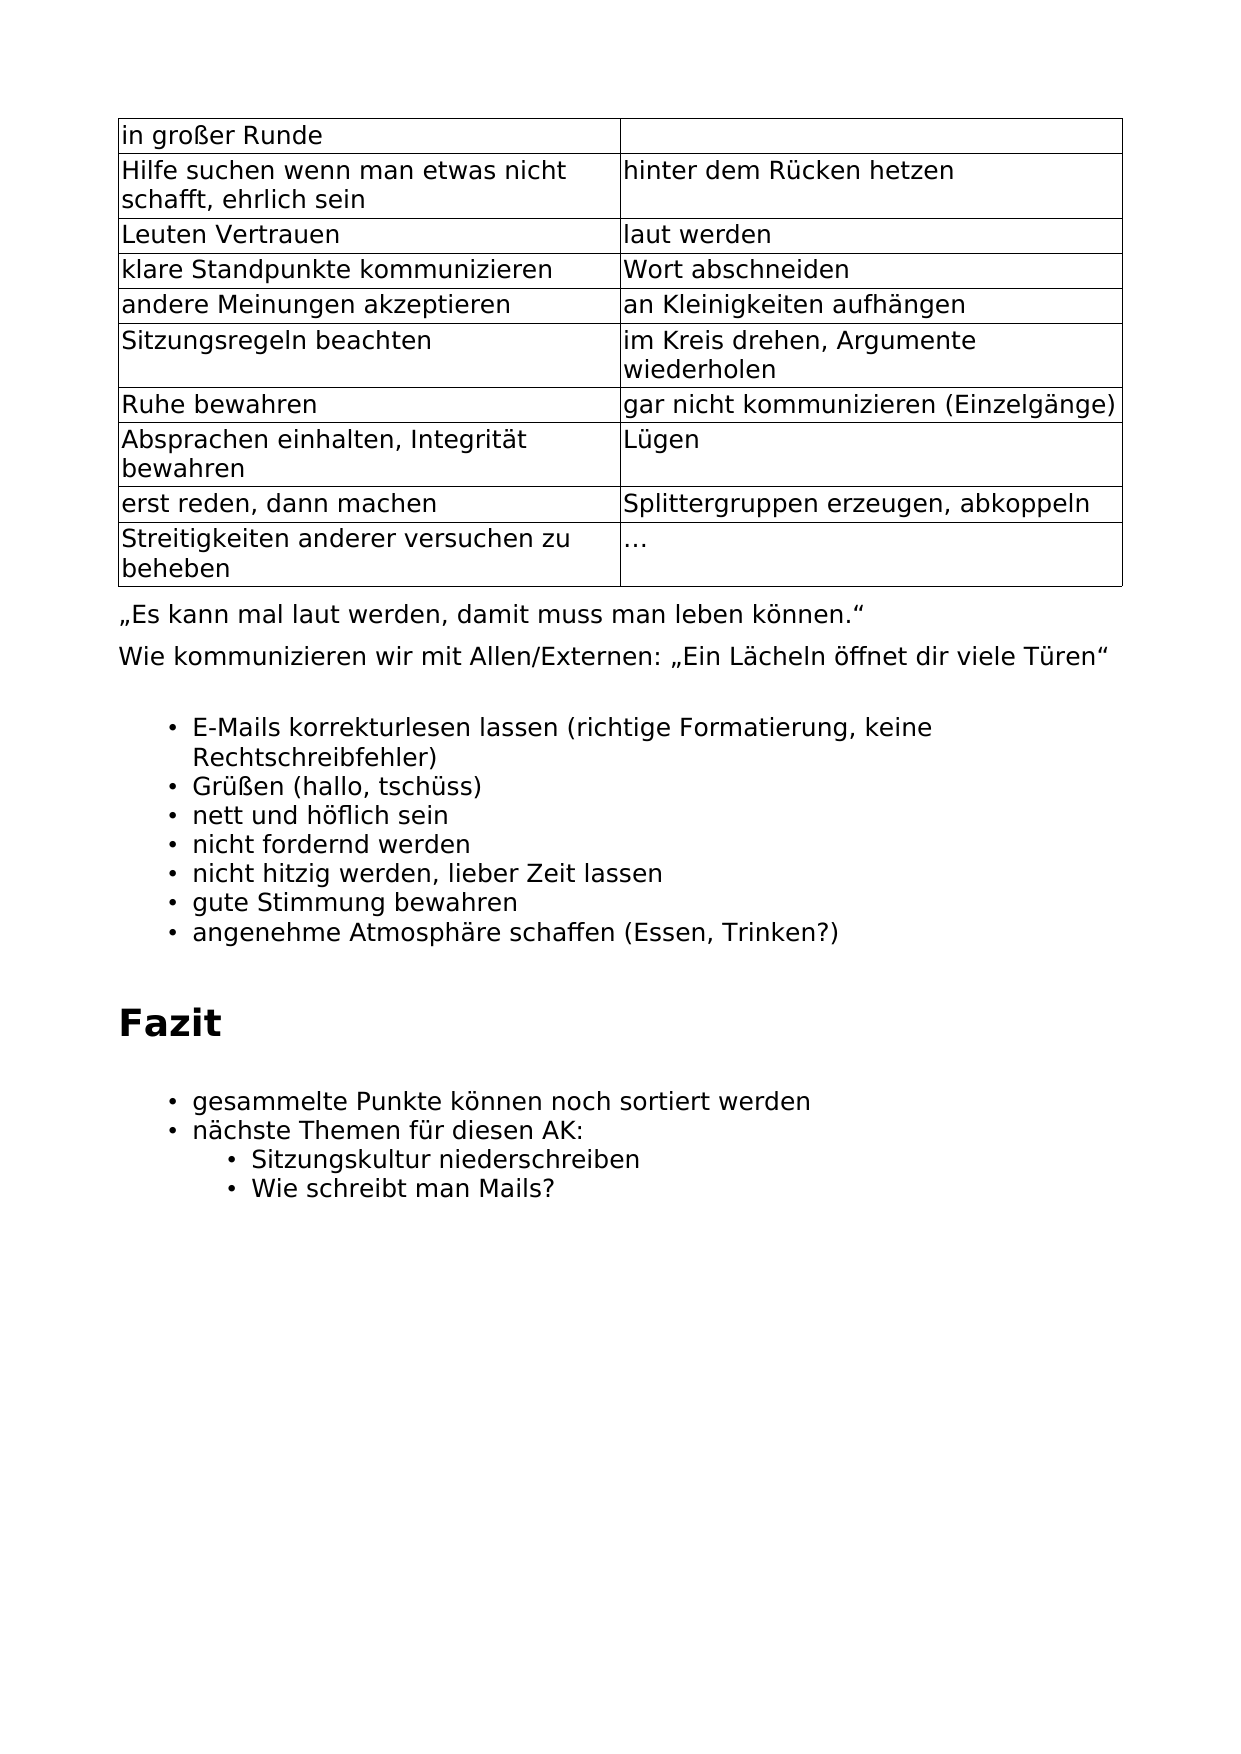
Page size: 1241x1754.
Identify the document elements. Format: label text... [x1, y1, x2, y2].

table_cell Leuten Vertrauen [119, 219, 620, 253]
text „Es kann mal laut werden, damit muss man leben können.“ [118, 601, 1122, 630]
list nicht hitzig werden, lieber Zeit lassen [177, 859, 1122, 888]
list E-Mails korrekturlesen lassen (richtige Formatierung, keine Rechtschreibfehler) [177, 713, 1122, 772]
list nett und höflich sein [177, 801, 1122, 830]
table_cell im Kreis drehen, Argumente wiederholen [621, 324, 1122, 387]
table_cell Absprachen einhalten, Integrität bewahren [119, 423, 620, 486]
table_cell erst reden, dann machen [119, 487, 620, 522]
table_cell hinter dem Rücken hetzen [621, 154, 1122, 217]
table_cell in großer Runde [119, 119, 620, 153]
table_cell klare Standpunkte kommunizieren [119, 254, 620, 288]
table_cell an Kleinigkeiten aufhängen [621, 289, 1122, 323]
subtitle Fazit [118, 1001, 1122, 1045]
list nächste Themen für diesen AK: [177, 1116, 1122, 1145]
table_cell Sitzungsregeln beachten [119, 324, 620, 387]
list angenehme Atmosphäre schaffen (Essen, Trinken?) [177, 918, 1122, 947]
table_cell Splittergruppen erzeugen, abkoppeln [621, 487, 1122, 522]
list gute Stimmung bewahren [177, 888, 1122, 918]
table_cell gar nicht kommunizieren (Einzelgänge) [621, 388, 1122, 422]
text Wie kommunizieren wir mit Allen/Externen: „Ein Lächeln öffnet dir viele Türen“ [118, 642, 1122, 672]
table_cell Hilfe suchen wenn man etwas nicht schafft, ehrlich sein [119, 154, 620, 217]
table_cell Streitigkeiten anderer versuchen zu beheben [119, 523, 620, 586]
table_cell Lügen [621, 423, 1122, 486]
table_cell andere Meinungen akzeptieren [119, 289, 620, 323]
list nicht fordernd werden [177, 830, 1122, 859]
table_cell [621, 119, 1122, 153]
table_cell Wort abschneiden [621, 254, 1122, 288]
list Wie schreibt man Mails? [236, 1174, 1122, 1204]
table_cell Ruhe bewahren [119, 388, 620, 422]
list gesammelte Punkte können noch sortiert werden [177, 1087, 1122, 1116]
list Grüßen (hallo, tschüss) [177, 772, 1122, 801]
list Sitzungskultur niederschreiben [236, 1145, 1122, 1174]
table_cell laut werden [621, 219, 1122, 253]
table_cell … [621, 523, 1122, 586]
